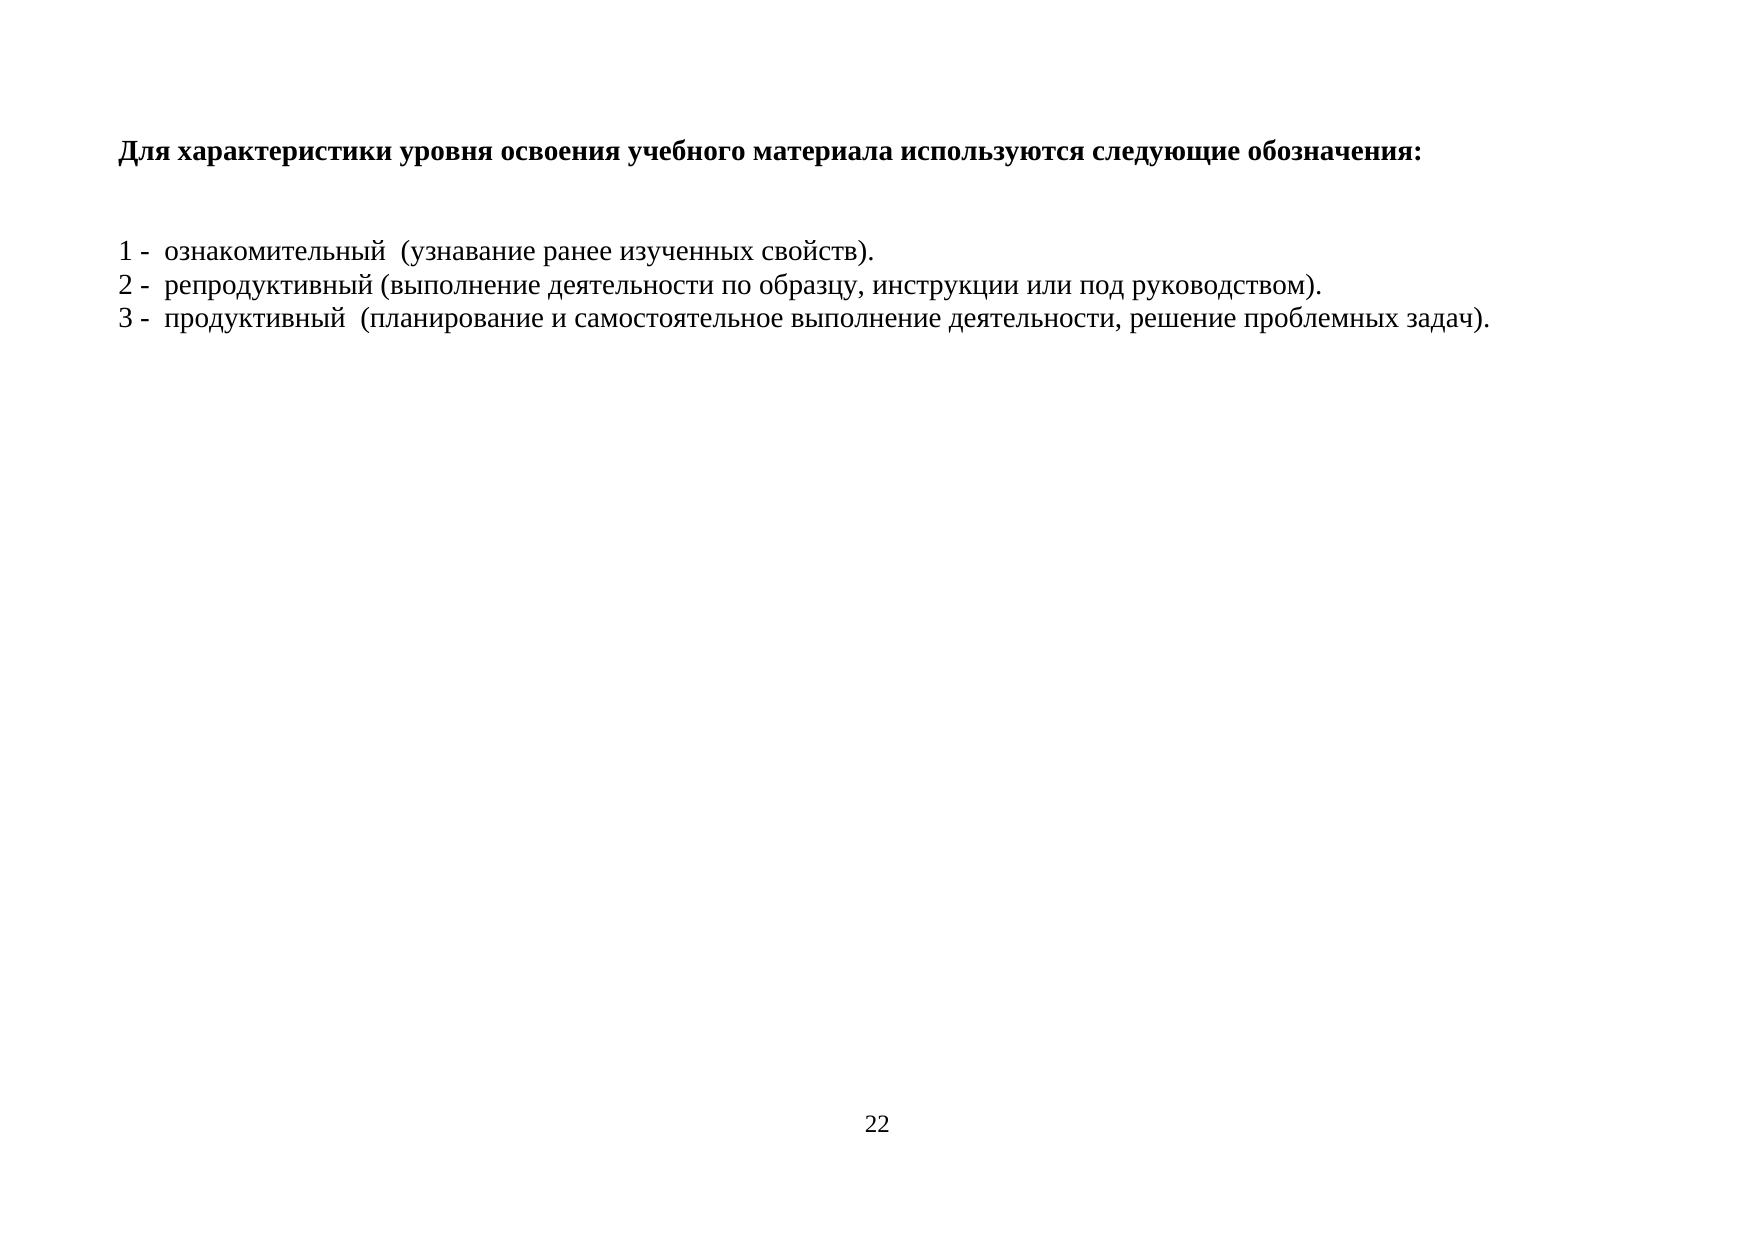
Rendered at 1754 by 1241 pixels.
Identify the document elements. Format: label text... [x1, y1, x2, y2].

text 3 - продуктивный (планирование и самостоятельное выполнение деятельности, решение проблемных задач). [118, 301, 1636, 334]
text 2 - репродуктивный (выполнение деятельности по образцу, инструкции или под руководством). [118, 267, 1636, 301]
text Для характеристики уровня освоения учебного материала используются следующие обозначения: [118, 133, 1636, 166]
text 1 - ознакомительный (узнавание ранее изученных свойств). [118, 233, 1636, 267]
